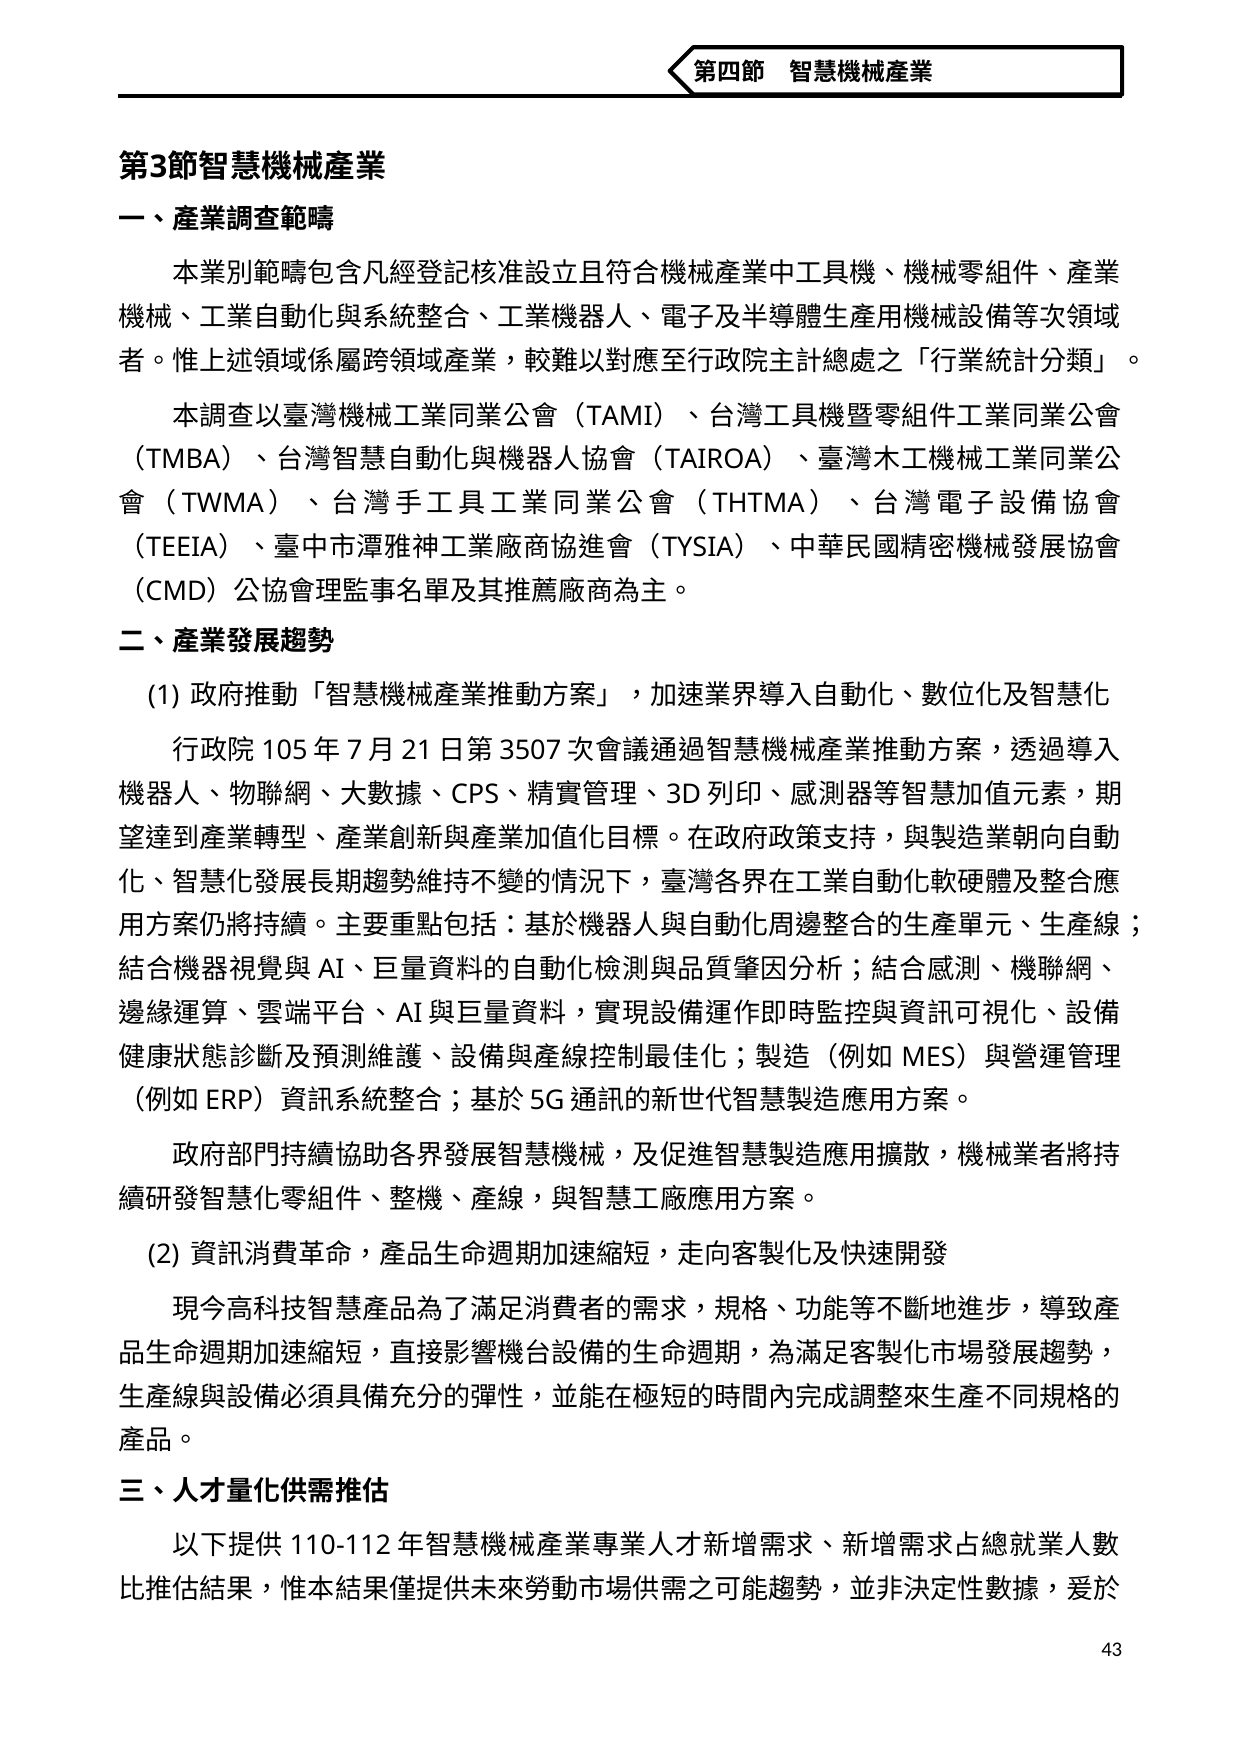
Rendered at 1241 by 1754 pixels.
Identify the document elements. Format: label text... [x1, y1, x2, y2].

list 資訊消費革命，產品生命週期加速縮短，走向客製化及快速開發 [148, 1228, 1122, 1272]
text 三、人才量化供需推估 [118, 1469, 1122, 1508]
text 現今高科技智慧產品為了滿足消費者的需求，規格、功能等不斷地進步，導致產品生命週期加速縮短，直接影響機台設備的生命週期，為滿足客製化市場發展趨勢，生產線與設備必須具備充分的彈性，並能在極短的時間內完成調整來生產不同規格的產品。 [118, 1283, 1122, 1458]
text 以下提供110-112年智慧機械產業專業人才新增需求、新增需求占總就業人數比推估結果，惟本結果僅提供未來勞動市場供需之可能趨勢，並非決定性數據，爰於引用數據做為政策規劃參考時，應審慎使用；詳細的推估假設與方法，請參閱報告書。 [118, 1519, 1122, 1607]
list 政府推動「智慧機械產業推動方案」，加速業界導入自動化、數位化及智慧化 [148, 670, 1122, 713]
subtitle 智慧機械產業 [118, 141, 1122, 187]
text 二、產業發展趨勢 [118, 619, 1122, 658]
text 行政院105年7月21日第3507次會議通過智慧機械產業推動方案，透過導入機器人、物聯網、大數據、CPS、精實管理、3D列印、感測器等智慧加值元素，期望達到產業轉型、產業創新與產業加值化目標。在政府政策支持，與製造業朝向自動化、智慧化發展長期趨勢維持不變的情況下，臺灣各界在工業自動化軟硬體及整合應用方案仍將持續。主要重點包括：基於機器人與自動化周邊整合的生產單元、生產線；結合機器視覺與AI、巨量資料的自動化檢測與品質肇因分析；結合感測、機聯網、邊緣運算、雲端平台、AI與巨量資料，實現設備運作即時監控與資訊可視化、設備健康狀態診斷及預測維護、設備與產線控制最佳化；製造（例如MES）與營運管理（例如ERP）資訊系統整合；基於5G通訊的新世代智慧製造應用方案。 [118, 725, 1122, 1118]
text 本調查以臺灣機械工業同業公會（TAMI）、台灣工具機暨零組件工業同業公會（TMBA）、台灣智慧自動化與機器人協會（TAIROA）、臺灣木工機械工業同業公會（TWMA）、台灣手工具工業同業公會（THTMA）、台灣電子設備協會（TEEIA）、臺中市潭雅神工業廠商協進會（TYSIA）、中華民國精密機械發展協會（CMD）公協會理監事名單及其推薦廠商為主。 [118, 390, 1122, 609]
text 一、產業調查範疇 [118, 197, 1122, 236]
text 本業別範疇包含凡經登記核准設立且符合機械產業中工具機、機械零組件、產業機械、工業自動化與系統整合、工業機器人、電子及半導體生產用機械設備等次領域者。惟上述領域係屬跨領域產業，較難以對應至行政院主計總處之「行業統計分類」。 [118, 247, 1122, 379]
text 政府部門持續協助各界發展智慧機械，及促進智慧製造應用擴散，機械業者將持續研發智慧化零組件、整機、產線，與智慧工廠應用方案。 [118, 1130, 1122, 1217]
